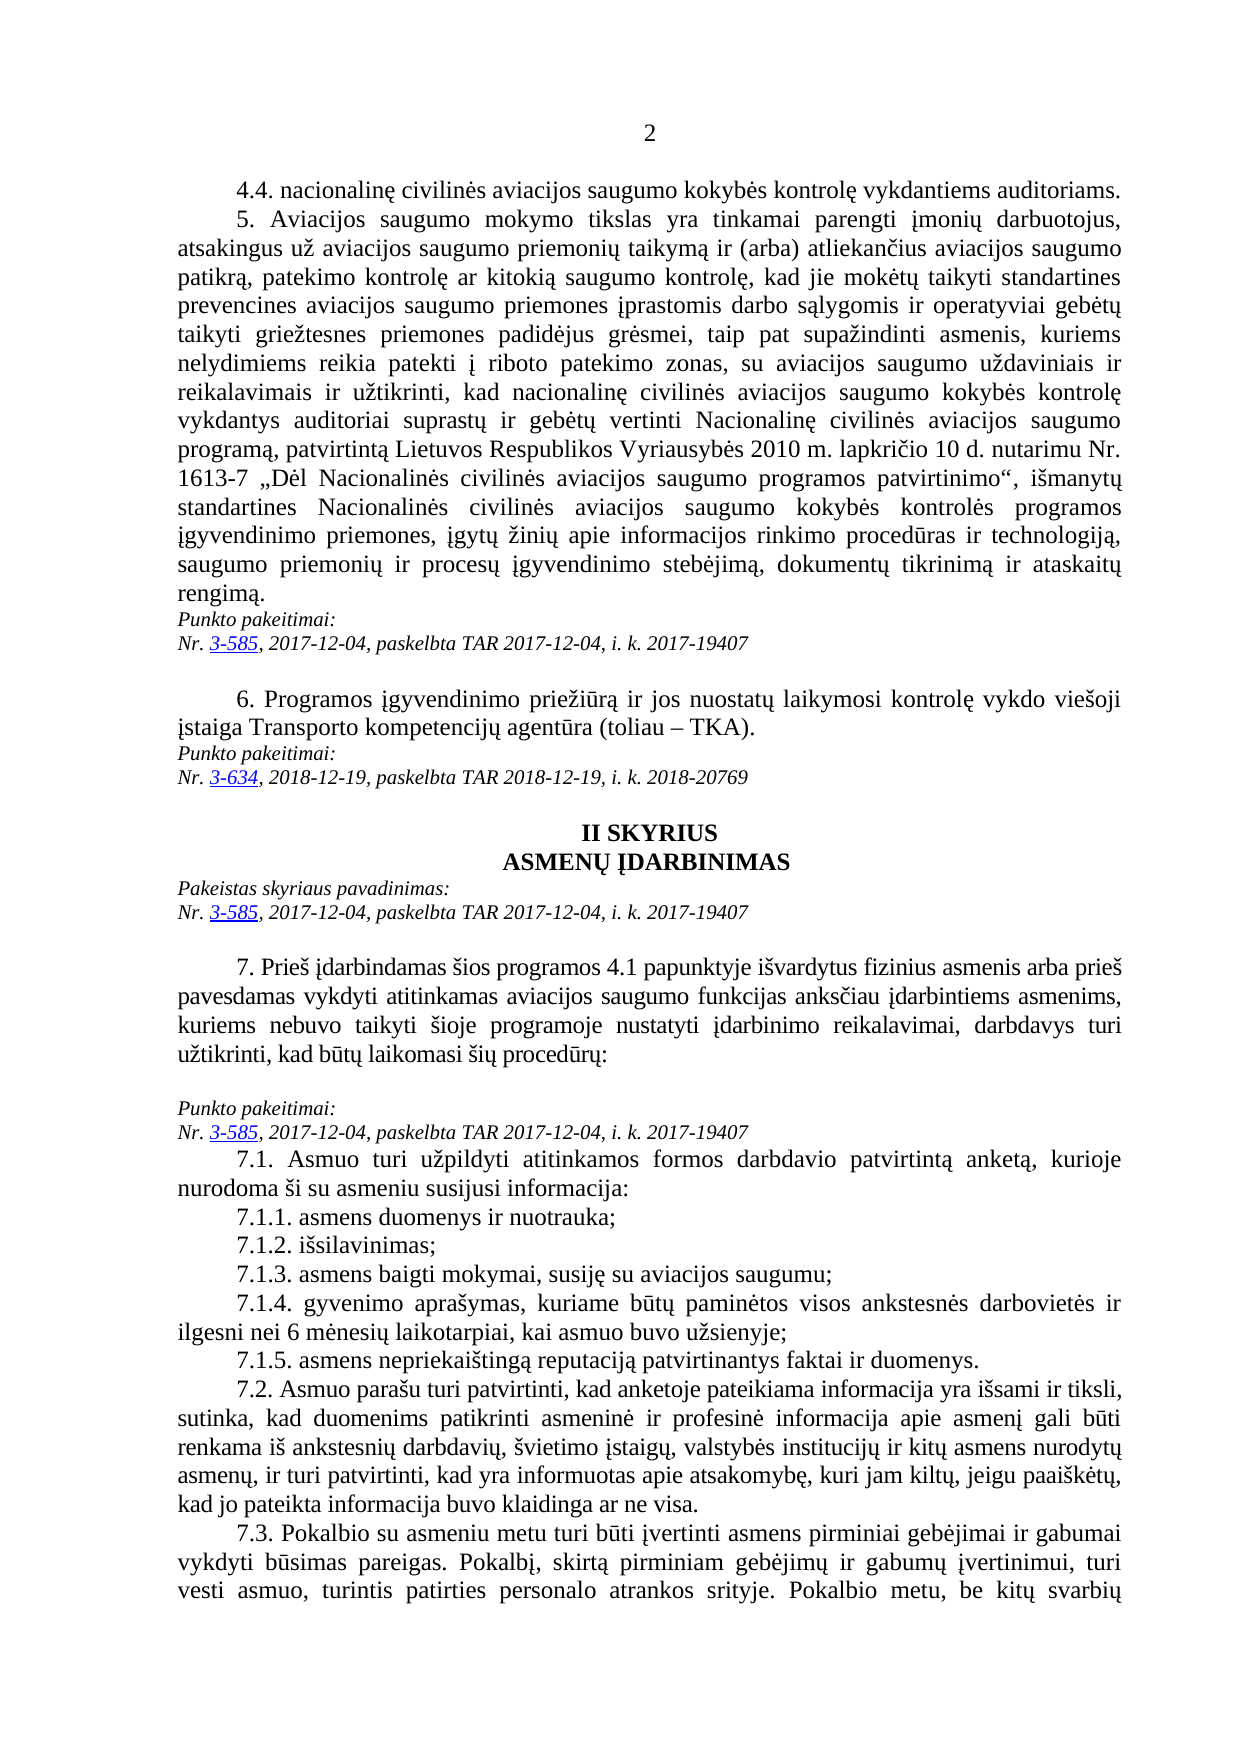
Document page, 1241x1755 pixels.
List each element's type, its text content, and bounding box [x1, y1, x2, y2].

text II SKYRIUS [177, 818, 1122, 847]
text 6. Programos įgyvendinimo priežiūrą ir jos nuostatų laikymosi kontrolę vykdo viešoji įstaiga Transporto kompetencijų agentūra (toliau – TKA). [177, 684, 1122, 741]
text ASMENŲ ĮDARBINIMAS [177, 847, 1122, 876]
text 7. Prieš įdarbindamas šios programos 4.1 papunktyje išvardytus fizinius asmenis arba prieš pavesdamas vykdyti atitinkamas aviacijos saugumo funkcijas anksčiau įdarbintiems asmenims, kuriems nebuvo taikyti šioje programoje nustatyti įdarbinimo reikalavimai, darbdavys turi užtikrinti, kad būtų laikomasi šių procedūrų: [177, 952, 1122, 1067]
text Punkto pakeitimai: [177, 741, 1122, 765]
text Punkto pakeitimai: [177, 1096, 1122, 1120]
text 4.4. nacionalinę civilinės aviacijos saugumo kokybės kontrolę vykdantiems auditoriams. [177, 176, 1122, 204]
text 7.1.5. asmens nepriekaištingą reputaciją patvirtinantys faktai ir duomenys. [177, 1346, 1122, 1374]
text 7.1.3. asmens baigti mokymai, susiję su aviacijos saugumu; [177, 1259, 1122, 1288]
text Pakeistas skyriaus pavadinimas: [177, 876, 1122, 900]
text 7.1.4. gyvenimo aprašymas, kuriame būtų paminėtos visos ankstesnės darbovietės ir ilgesni nei 6 mėnesių laikotarpiai, kai asmuo buvo užsienyje; [177, 1288, 1122, 1346]
text 7.3. Pokalbio su asmeniu metu turi būti įvertinti asmens pirminiai gebėjimai ir gabumai vykdyti būsimas pareigas. Pokalbį, skirtą pirminiam gebėjimų ir gabumų įvertinimui, turi vesti asmuo, turintis patirties personalo atrankos srityje. Pokalbio metu, be kitų svarbių [177, 1518, 1122, 1604]
text Nr. 3-585, 2017-12-04, paskelbta TAR 2017-12-04, i. k. 2017-19407 [177, 900, 1122, 924]
text 7.2. Asmuo parašu turi patvirtinti, kad anketoje pateikiama informacija yra išsami ir tiksli, sutinka, kad duomenims patikrinti asmeninė ir profesinė informacija apie asmenį gali būti renkama iš ankstesnių darbdavių, švietimo įstaigų, valstybės institucijų ir kitų asmens nurodytų asmenų, ir turi patvirtinti, kad yra informuotas apie atsakomybę, kuri jam kiltų, jeigu paaiškėtų, kad jo pateikta informacija buvo klaidinga ar ne visa. [177, 1374, 1122, 1518]
text Nr. 3-585, 2017-12-04, paskelbta TAR 2017-12-04, i. k. 2017-19407 [177, 1120, 1122, 1144]
text 5. Aviacijos saugumo mokymo tikslas yra tinkamai parengti įmonių darbuotojus, atsakingus už aviacijos saugumo priemonių taikymą ir (arba) atliekančius aviacijos saugumo patikrą, patekimo kontrolę ar kitokią saugumo kontrolę, kad jie mokėtų taikyti standartines prevencines aviacijos saugumo priemones įprastomis darbo sąlygomis ir operatyviai gebėtų taikyti griežtesnes priemones padidėjus grėsmei, taip pat supažindinti asmenis, kuriems nelydimiems reikia patekti į riboto patekimo zonas, su aviacijos saugumo uždaviniais ir reikalavimais ir užtikrinti, kad nacionalinę civilinės aviacijos saugumo kokybės kontrolę vykdantys auditoriai suprastų ir gebėtų vertinti Nacionalinę civilinės aviacijos saugumo programą, patvirtintą Lietuvos Respublikos Vyriausybės 2010 m. lapkričio 10 d. nutarimu Nr. 1613-7 „Dėl Nacionalinės civilinės aviacijos saugumo programos patvirtinimo“, išmanytų standartines Nacionalinės civilinės aviacijos saugumo kokybės kontrolės programos įgyvendinimo priemones, įgytų žinių apie informacijos rinkimo procedūras ir technologiją, saugumo priemonių ir procesų įgyvendinimo stebėjimą, dokumentų tikrinimą ir ataskaitų rengimą. [177, 204, 1122, 607]
text Nr. 3-585, 2017-12-04, paskelbta TAR 2017-12-04, i. k. 2017-19407 [177, 631, 1122, 655]
text Nr. 3-634, 2018-12-19, paskelbta TAR 2018-12-19, i. k. 2018-20769 [177, 765, 1122, 789]
text 7.1.1. asmens duomenys ir nuotrauka; [177, 1202, 1122, 1231]
text Punkto pakeitimai: [177, 607, 1122, 631]
text 7.1.2. išsilavinimas; [177, 1231, 1122, 1259]
text 7.1. Asmuo turi užpildyti atitinkamos formos darbdavio patvirtintą anketą, kurioje nurodoma ši su asmeniu susijusi informacija: [177, 1144, 1122, 1202]
